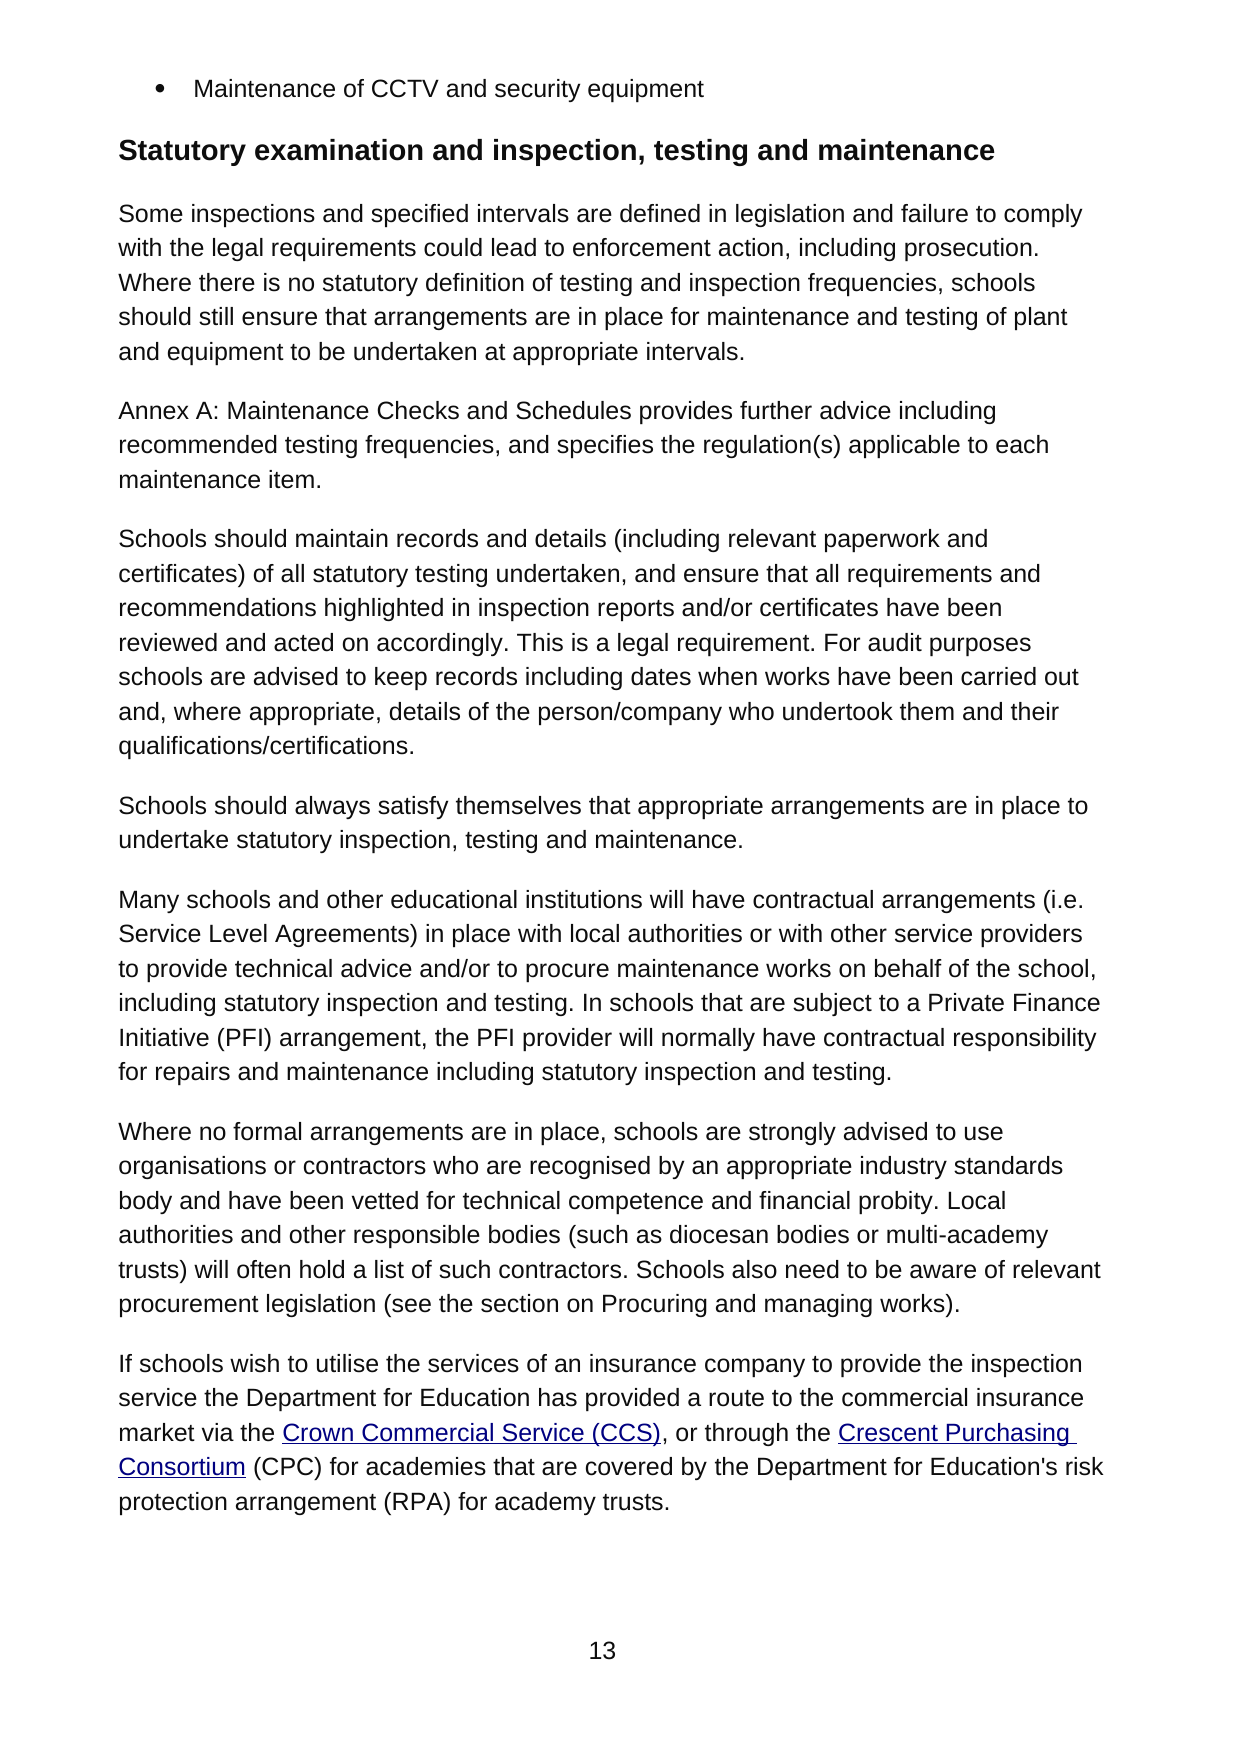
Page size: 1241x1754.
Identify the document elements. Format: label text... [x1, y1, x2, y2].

list Maintenance of CCTV and security equipment [156, 74, 1107, 103]
text Where no formal arrangements are in place, schools are strongly advised to use organisations or contractors who are recognised by an appropriate industry standards body and have been vetted for technical competence and financial probity. Local authorities and other responsible bodies (such as diocesan bodies or multi-academy trusts) will often hold a list of such contractors. Schools also need to be aware of relevant procurement legislation (see the section on Procuring and managing works). [118, 1117, 1107, 1318]
text Annex A: Maintenance Checks and Schedules provides further advice including recommended testing frequencies, and specifies the regulation(s) applicable to each maintenance item. [118, 396, 1107, 494]
text Statutory examination and inspection, testing and maintenance [118, 133, 1107, 167]
text Some inspections and specified intervals are defined in legislation and failure to comply with the legal requirements could lead to enforcement action, including prosecution. Where there is no statutory definition of testing and inspection frequencies, schools should still ensure that arrangements are in place for maintenance and testing of plant and equipment to be undertaken at appropriate intervals. [118, 199, 1107, 365]
text Schools should maintain records and details (including relevant paperwork and certificates) of all statutory testing undertaken, and ensure that all requirements and recommendations highlighted in inspection reports and/or certificates have been reviewed and acted on accordingly. This is a legal requirement. For audit purposes schools are advised to keep records including dates when works have been carried out and, where appropriate, details of the person/company who undertook them and their qualifications/certifications. [118, 524, 1107, 760]
text Schools should always satisfy themselves that appropriate arrangements are in place to undertake statutory inspection, testing and maintenance. [118, 791, 1107, 854]
text If schools wish to utilise the services of an insurance company to provide the inspection service the Department for Education has provided a route to the commercial insurance market via the Crown Commercial Service (CCS), or through the Crescent Purchasing Consortium (CPC) for academies that are covered by the Department for Education's risk protection arrangement (RPA) for academy trusts. [118, 1348, 1107, 1515]
text Many schools and other educational institutions will have contractual arrangements (i.e. Service Level Agreements) in place with local authorities or with other service providers to provide technical advice and/or to procure maintenance works on behalf of the school, including statutory inspection and testing. In schools that are subject to a Private Finance Initiative (PFI) arrangement, the PFI provider will normally have contractual responsibility for repairs and maintenance including statutory inspection and testing. [118, 885, 1107, 1086]
